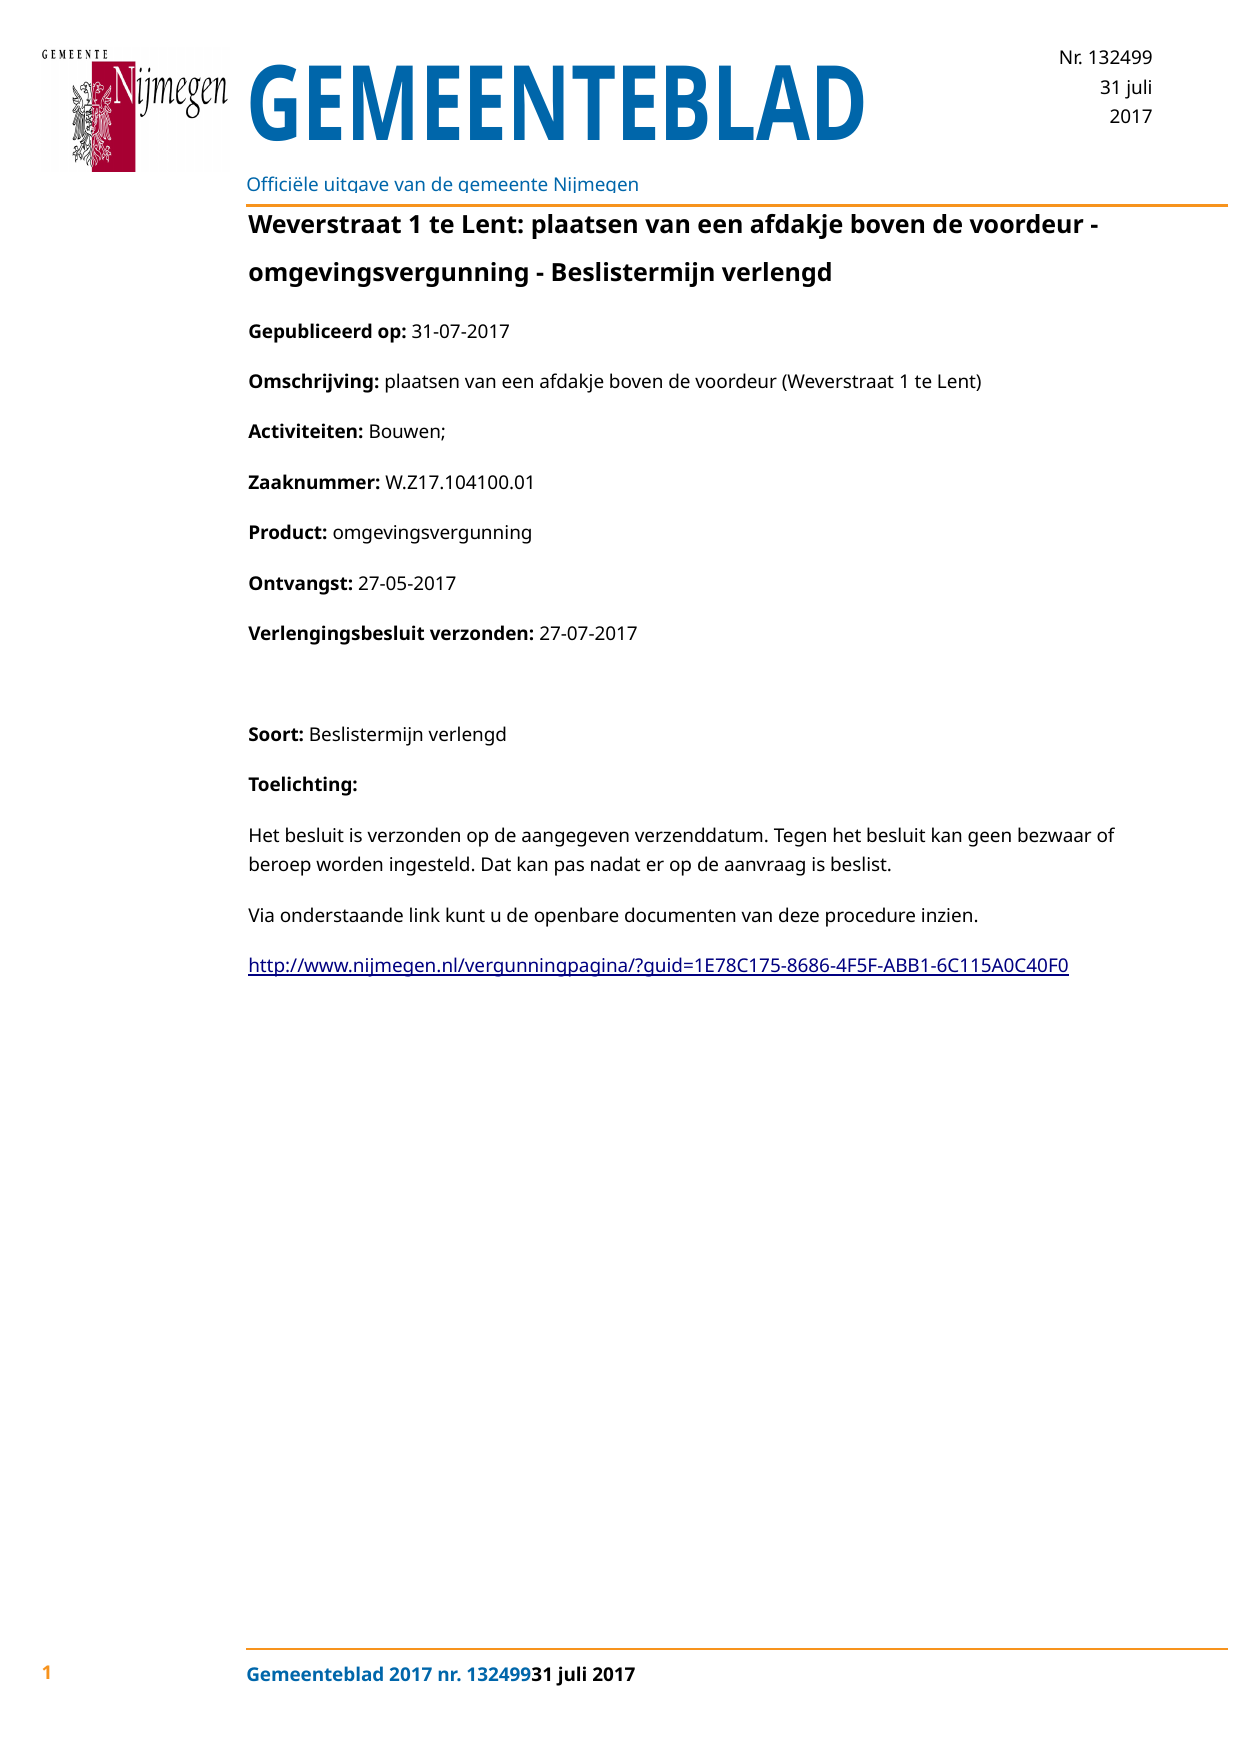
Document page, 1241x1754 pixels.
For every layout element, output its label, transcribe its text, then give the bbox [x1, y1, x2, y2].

text Zaaknummer: W.Z17.104100.01 [248, 469, 1152, 495]
text Het besluit is verzonden op de aangegeven verzenddatum. Tegen het besluit kan geen bezwaar of beroep worden ingesteld. Dat kan pas nadat er op de aanvraag is beslist. [248, 822, 1152, 877]
text Weverstraat 1 te Lent: plaatsen van een afdakje boven de voordeur - omgevingsvergunning - Beslistermijn verlengd [248, 207, 1152, 288]
text Activiteiten: Bouwen; [248, 419, 1152, 444]
text Ontvangst: 27-05-2017 [248, 570, 1152, 596]
text http://www.nijmegen.nl/vergunningpagina/?guid=1E78C175-8686-4F5F-ABB1-6C115A0C40F0 [248, 952, 1152, 978]
text Via onderstaande link kunt u de openbare documenten van deze procedure inzien. [248, 902, 1152, 928]
text Omschrijving: plaatsen van een afdakje boven de voordeur (Weverstraat 1 te Lent) [248, 368, 1152, 394]
picture [41, 47, 231, 172]
text Gepubliceerd op: 31-07-2017 [248, 318, 1152, 344]
text Verlengingsbesluit verzonden: 27-07-2017 [248, 620, 1152, 646]
text Product: omgevingsvergunning [248, 519, 1152, 545]
text Toelichting: [248, 772, 1152, 797]
text Soort: Beslistermijn verlengd [248, 721, 1152, 747]
